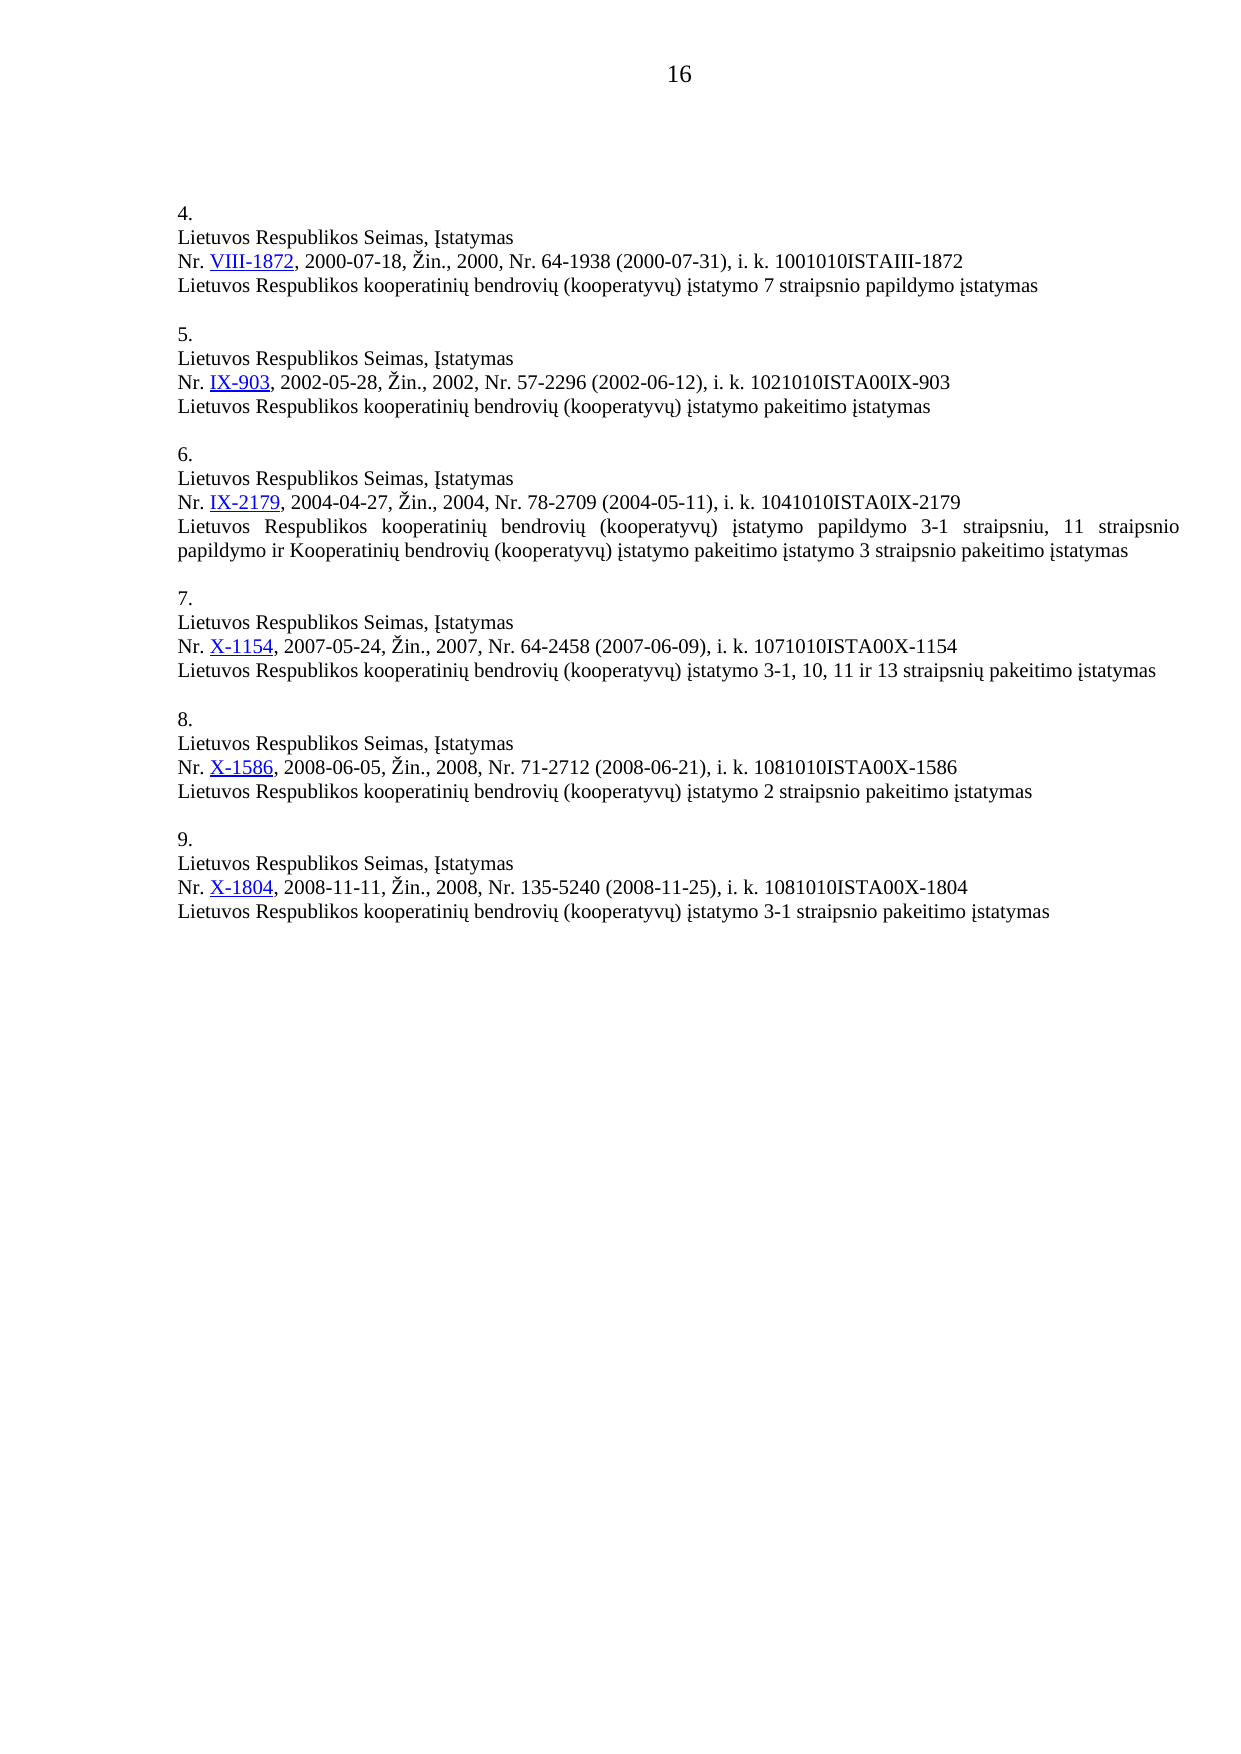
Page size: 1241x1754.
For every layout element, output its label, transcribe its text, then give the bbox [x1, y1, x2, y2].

text Lietuvos Respublikos Seimas, Įstatymas [177, 346, 1181, 370]
text Nr. X-1154, 2007-05-24, Žin., 2007, Nr. 64-2458 (2007-06-09), i. k. 1071010ISTA00X-1154 [177, 634, 1181, 658]
text Lietuvos Respublikos Seimas, Įstatymas [177, 610, 1181, 634]
text 9. [177, 827, 1181, 851]
text Lietuvos Respublikos kooperatinių bendrovių (kooperatyvų) įstatymo 3-1 straipsnio pakeitimo įstatymas [177, 899, 1181, 923]
text Nr. X-1586, 2008-06-05, Žin., 2008, Nr. 71-2712 (2008-06-21), i. k. 1081010ISTA00X-1586 [177, 755, 1181, 779]
text Lietuvos Respublikos kooperatinių bendrovių (kooperatyvų) įstatymo 2 straipsnio pakeitimo įstatymas [177, 779, 1181, 803]
text Lietuvos Respublikos kooperatinių bendrovių (kooperatyvų) įstatymo papildymo 3-1 straipsniu, 11 straipsnio papildymo ir Kooperatinių bendrovių (kooperatyvų) įstatymo pakeitimo įstatymo 3 straipsnio pakeitimo įstatymas [177, 514, 1181, 562]
text Lietuvos Respublikos Seimas, Įstatymas [177, 466, 1181, 490]
text Lietuvos Respublikos Seimas, Įstatymas [177, 731, 1181, 755]
text Lietuvos Respublikos kooperatinių bendrovių (kooperatyvų) įstatymo 3-1, 10, 11 ir 13 straipsnių pakeitimo įstatymas [177, 658, 1181, 682]
text Nr. IX-2179, 2004-04-27, Žin., 2004, Nr. 78-2709 (2004-05-11), i. k. 1041010ISTA0IX-2179 [177, 490, 1181, 514]
text Lietuvos Respublikos kooperatinių bendrovių (kooperatyvų) įstatymo pakeitimo įstatymas [177, 394, 1181, 418]
text Nr. X-1804, 2008-11-11, Žin., 2008, Nr. 135-5240 (2008-11-25), i. k. 1081010ISTA00X-1804 [177, 875, 1181, 899]
text Nr. VIII-1872, 2000-07-18, Žin., 2000, Nr. 64-1938 (2000-07-31), i. k. 1001010ISTAIII-1872 [177, 249, 1181, 273]
text Lietuvos Respublikos kooperatinių bendrovių (kooperatyvų) įstatymo 7 straipsnio papildymo įstatymas [177, 273, 1181, 297]
text 6. [177, 442, 1181, 466]
text 7. [177, 586, 1181, 610]
text Lietuvos Respublikos Seimas, Įstatymas [177, 225, 1181, 249]
text Lietuvos Respublikos Seimas, Įstatymas [177, 851, 1181, 875]
text 8. [177, 707, 1181, 731]
text 4. [177, 201, 1181, 225]
text Nr. IX-903, 2002-05-28, Žin., 2002, Nr. 57-2296 (2002-06-12), i. k. 1021010ISTA00IX-903 [177, 370, 1181, 394]
text 5. [177, 322, 1181, 346]
